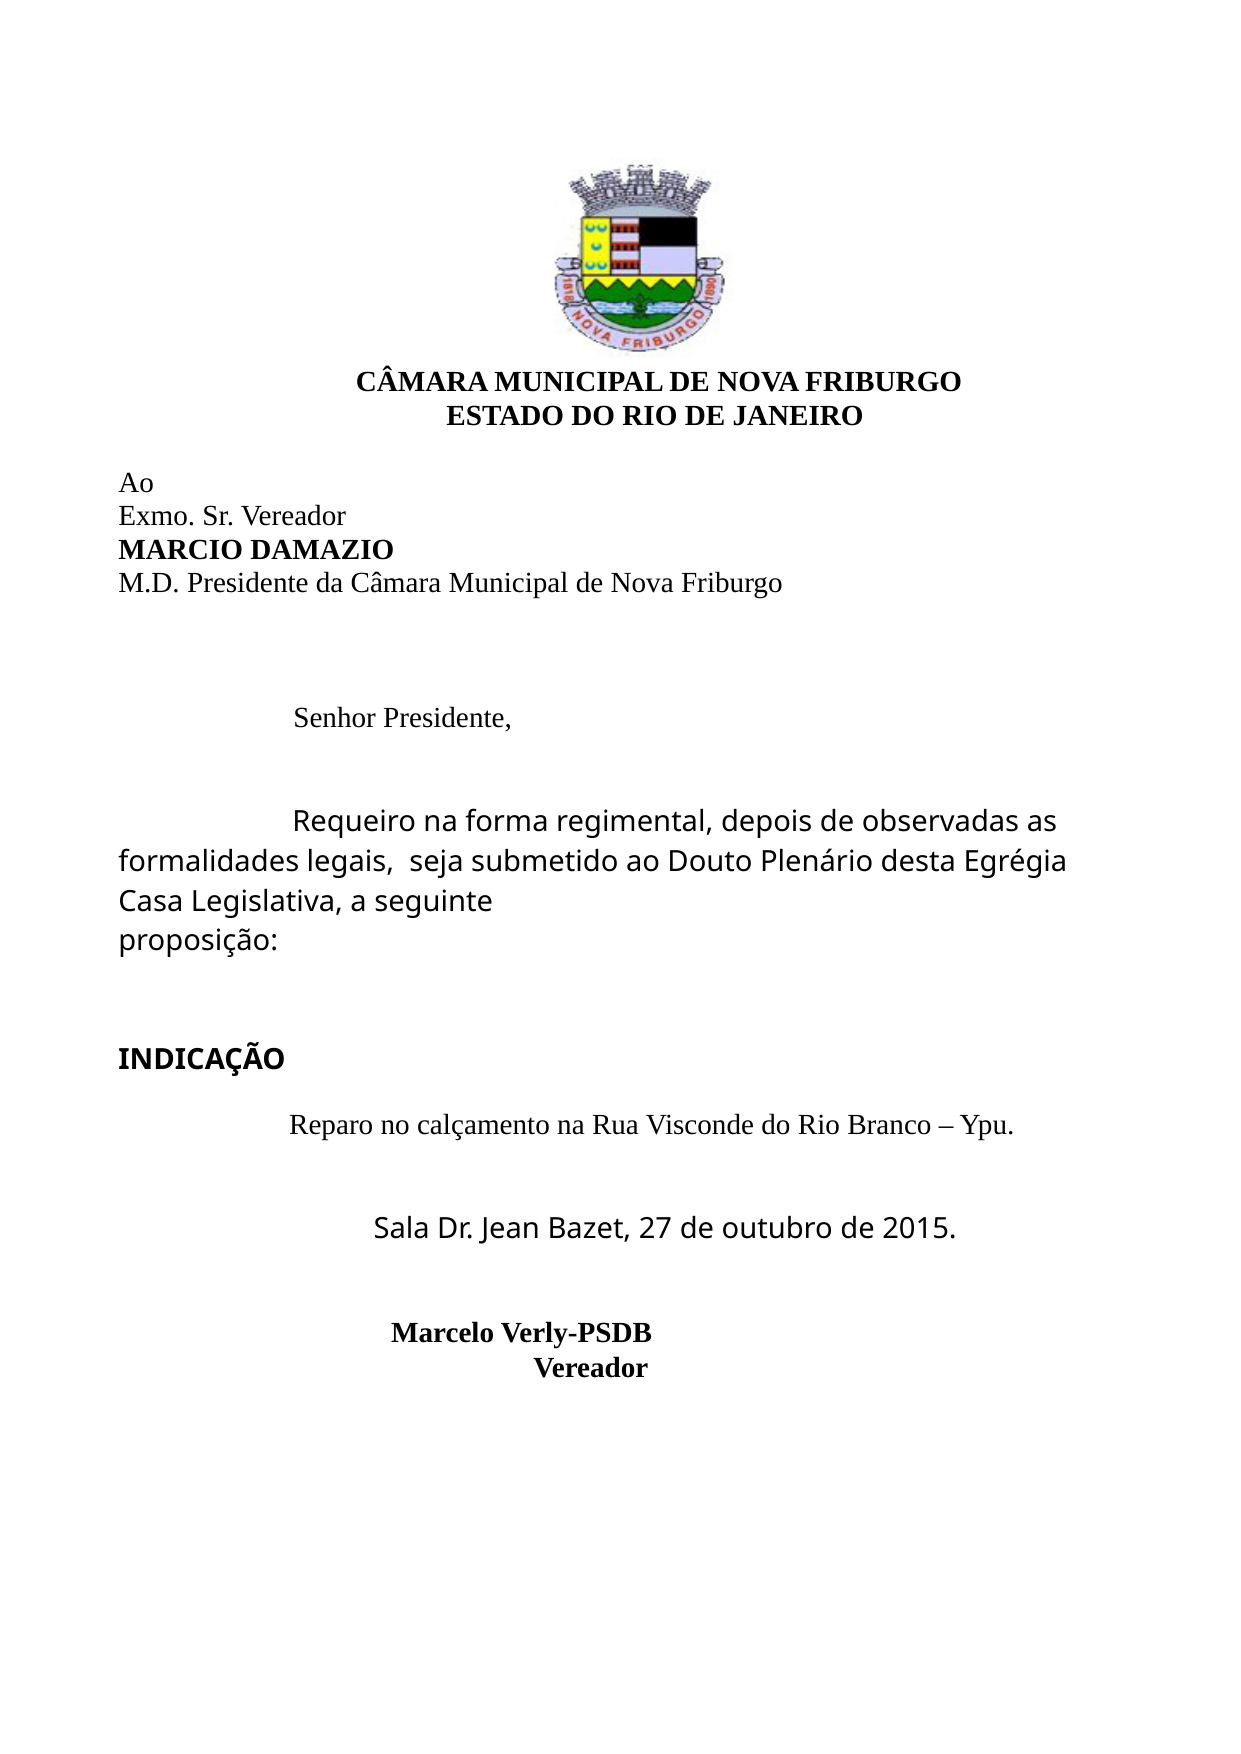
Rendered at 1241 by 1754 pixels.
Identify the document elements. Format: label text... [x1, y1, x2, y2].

text MARCIO DAMAZIO [118, 532, 1122, 566]
text Senhor Presidente, [118, 700, 1122, 733]
text Reparo no calçamento na Rua Visconde do Rio Branco – Ypu. [118, 1107, 1122, 1141]
text Ao [118, 465, 1122, 498]
text Requeiro na forma regimental, depois de observadas as formalidades legais, seja submetido ao Douto Plenário desta Egrégia Casa Legislativa, a seguinte [118, 800, 1122, 919]
text proposição: [118, 919, 1122, 959]
text Exmo. Sr. Vereador [118, 498, 1122, 532]
text Marcelo Verly-PSDB [118, 1315, 1122, 1350]
text INDICAÇÃO [118, 1038, 1122, 1078]
text Sala Dr. Jean Bazet, 27 de outubro de 2015. [118, 1208, 1122, 1247]
text ESTADO DO RIO DE JANEIRO [118, 398, 1122, 431]
text Vereador [118, 1350, 1122, 1383]
text CÂMARA MUNICIPAL DE NOVA FRIBURGO [118, 118, 1122, 398]
text M.D. Presidente da Câmara Municipal de Nova Friburgo [118, 566, 1122, 599]
